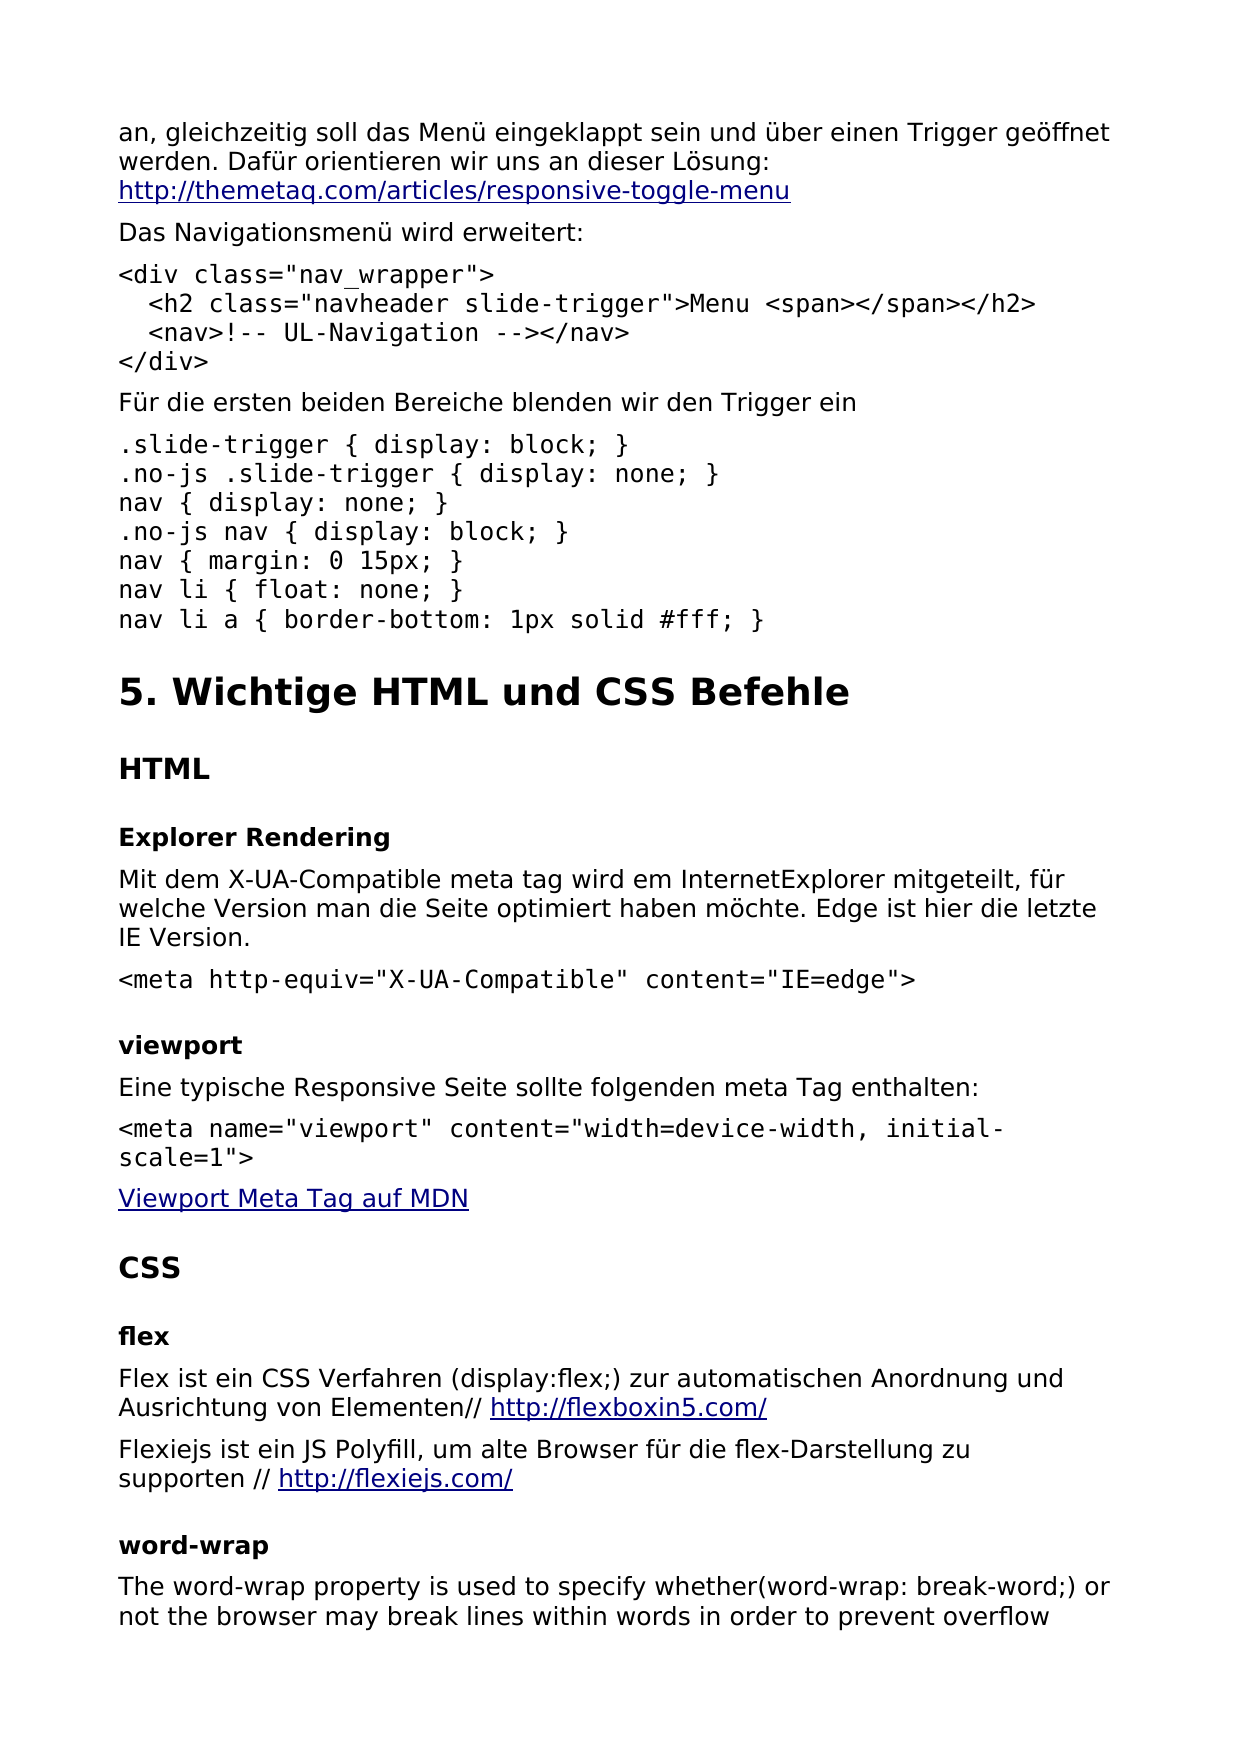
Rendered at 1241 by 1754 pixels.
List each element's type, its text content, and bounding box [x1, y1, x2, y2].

text Flexiejs ist ein JS Polyfill, um alte Browser für die flex-Darstellung zu supporten // http://flexiejs.com/ [118, 1435, 1122, 1493]
text Flex ist ein CSS Verfahren (display:flex;) zur automatischen Anordnung und Ausrichtung von Elementen// http://flexboxin5.com/ [118, 1364, 1122, 1423]
subtitle word-wrap [118, 1531, 1122, 1560]
text Viewport Meta Tag auf MDN [118, 1184, 1122, 1214]
subtitle viewport [118, 1031, 1122, 1060]
text an, gleichzeitig soll das Menü eingeklappt sein und über einen Trigger geöffnet werden. Dafür orientieren wir uns an dieser Lösung: http://themetaq.com/articles/responsive-toggle-menu [118, 118, 1122, 206]
subtitle flex [118, 1323, 1122, 1352]
text Für die ersten beiden Bereiche blenden wir den Trigger ein [118, 388, 1122, 417]
text <meta http-equiv="X-UA-Compatible" content="IE=edge"> [118, 965, 1122, 994]
subtitle 5. Wichtige HTML und CSS Befehle [118, 671, 1122, 714]
text The word-wrap property is used to specify whether(word-wrap: break-word;) or not the browser may break lines within words in order to prevent overflow [118, 1573, 1122, 1631]
subtitle Explorer Rendering [118, 823, 1122, 853]
text <meta name="viewport" content="width=device-width, initial-scale=1"> [118, 1114, 1122, 1173]
text Eine typische Responsive Seite sollte folgenden meta Tag enthalten: [118, 1073, 1122, 1102]
text Das Navigationsmenü wird erweitert: [118, 218, 1122, 247]
text Mit dem X-UA-Compatible meta tag wird em InternetExplorer mitgeteilt, für welche Version man die Seite optimiert haben möchte. Edge ist hier die letzte IE Version. [118, 865, 1122, 953]
text .slide-trigger { display: block; } .no-js .slide-trigger { display: none; } nav { display: none; } .no-js nav { display: block; } nav { margin: 0 15px; } nav li { float: none; } nav li a { border-bottom: 1px solid #fff; } [118, 430, 1122, 634]
subtitle CSS [118, 1251, 1122, 1285]
text <div class="nav_wrapper"> <h2 class="navheader slide-trigger">Menu <span></span></h2> <nav>!-- UL-Navigation --></nav> </div> [118, 260, 1122, 376]
subtitle HTML [118, 752, 1122, 786]
